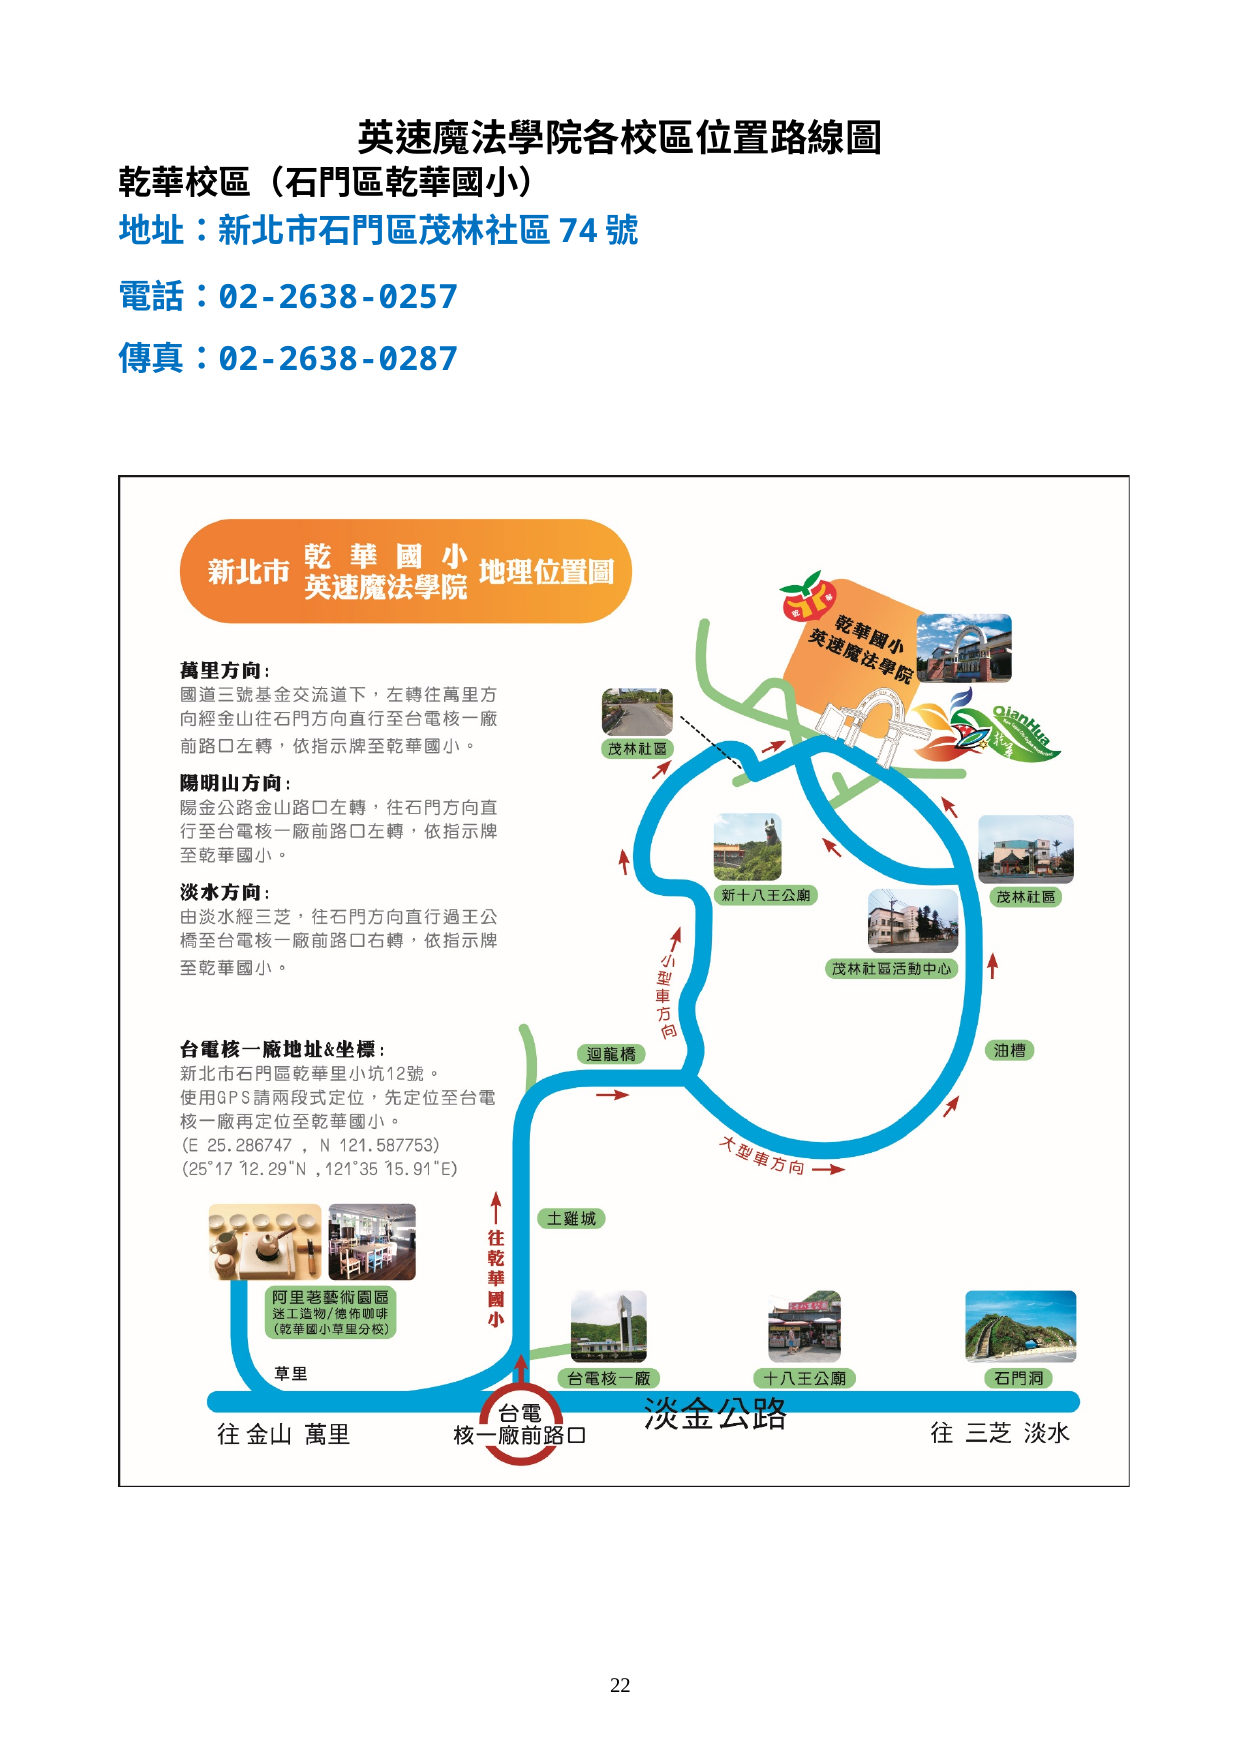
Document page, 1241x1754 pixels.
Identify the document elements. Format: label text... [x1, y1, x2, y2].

text 電話：02-2638-0257 [118, 252, 1122, 314]
text 傳真：02-2638-0287 [118, 314, 1122, 377]
text 英速魔法學院各校區位置路線圖 [118, 93, 1122, 155]
text 地址：新北市石門區茂林社區74號 [118, 204, 1122, 252]
text 乾華校區（石門區乾華國小） [118, 155, 1122, 204]
